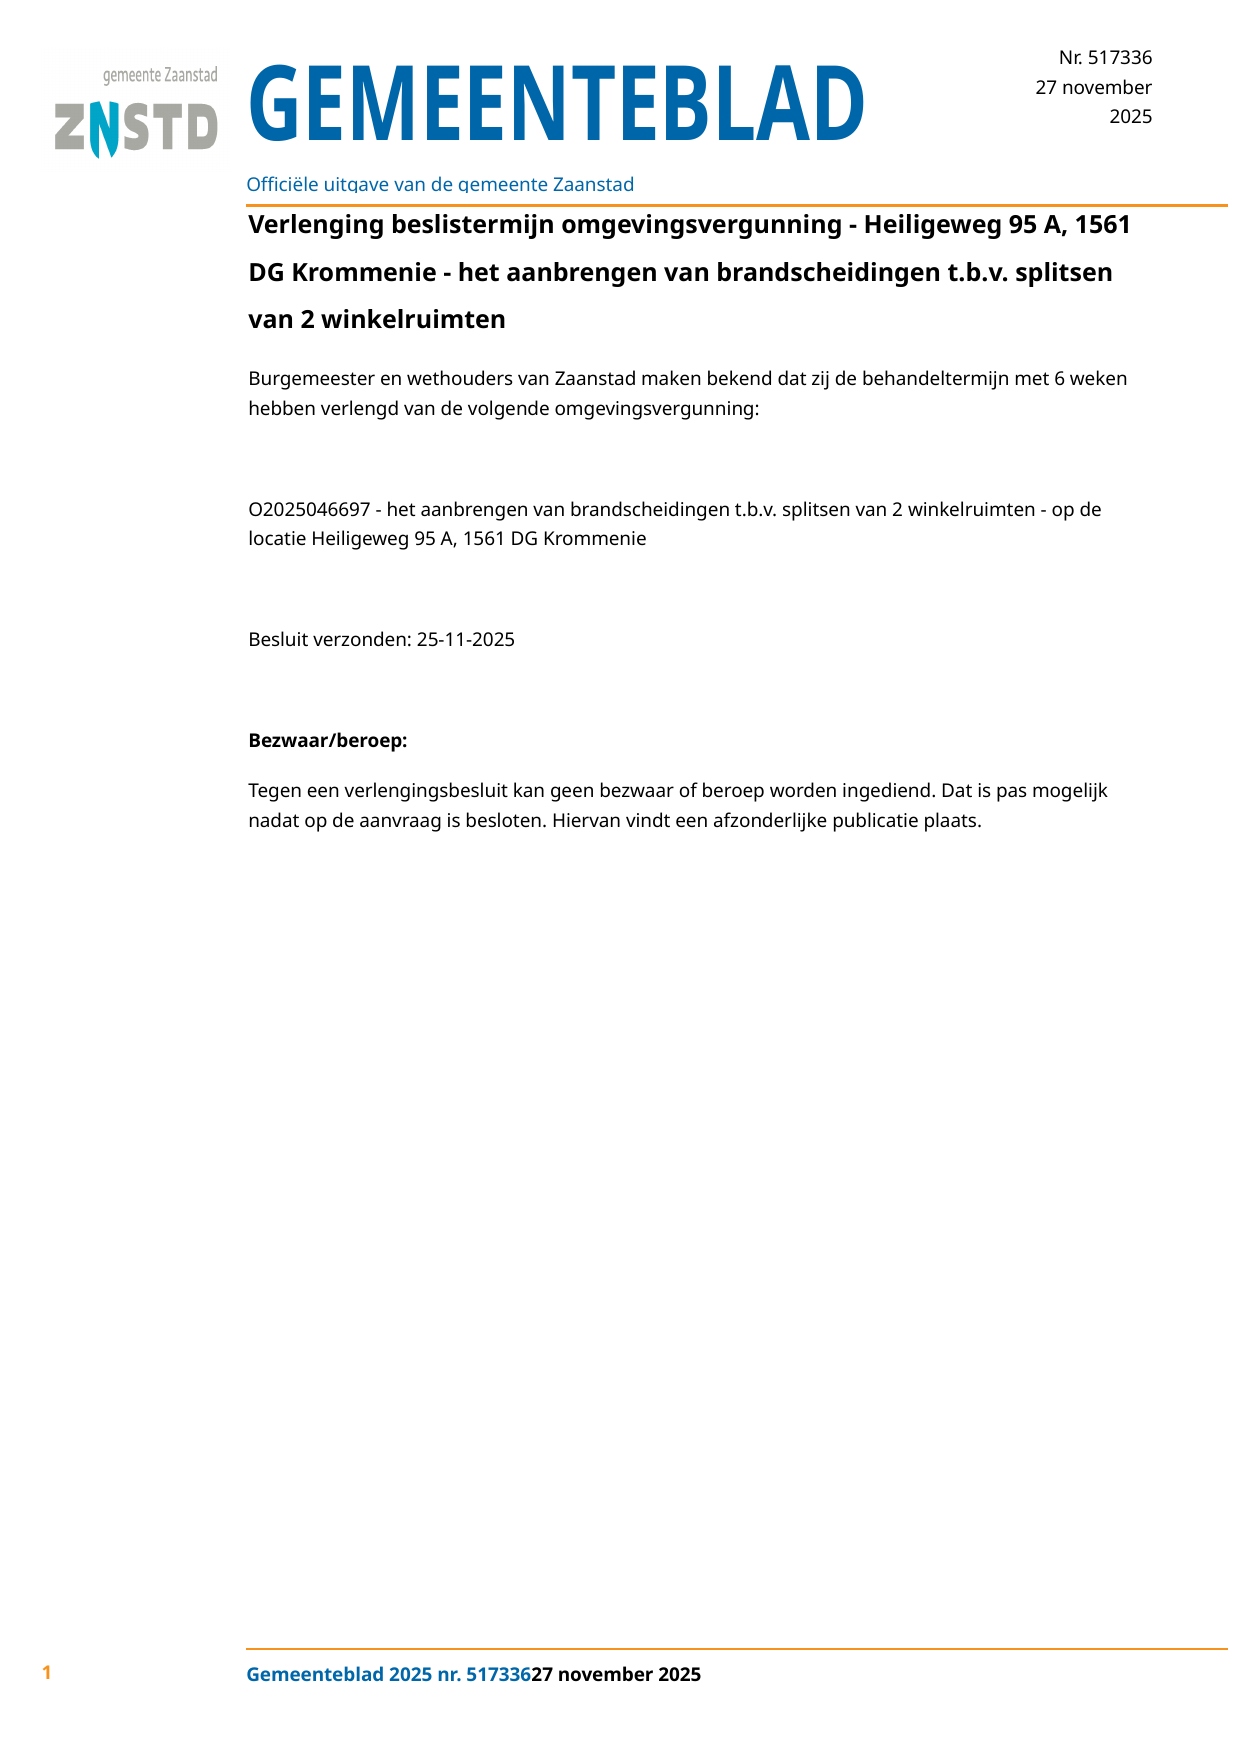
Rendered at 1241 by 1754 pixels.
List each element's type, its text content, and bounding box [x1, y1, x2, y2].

text O2025046697 - het aanbrengen van brandscheidingen t.b.v. splitsen van 2 winkelruimten - op de locatie Heiligeweg 95 A, 1561 DG Krommenie [248, 496, 1152, 551]
text Besluit verzonden: 25-11-2025 [248, 626, 1152, 652]
text Bezwaar/beroep: [248, 727, 1152, 753]
text Burgemeester en wethouders van Zaanstad maken bekend dat zij de behandeltermijn met 6 weken hebben verlengd van de volgende omgevingsvergunning: [248, 366, 1152, 421]
picture [41, 47, 231, 172]
text Verlenging beslistermijn omgevingsvergunning - Heiligeweg 95 A, 1561 DG Krommenie - het aanbrengen van brandscheidingen t.b.v. splitsen van 2 winkelruimten [248, 207, 1152, 336]
text Tegen een verlengingsbesluit kan geen bezwaar of beroep worden ingediend. Dat is pas mogelijk nadat op de aanvraag is besloten. Hiervan vindt een afzonderlijke publicatie plaats. [248, 778, 1152, 833]
